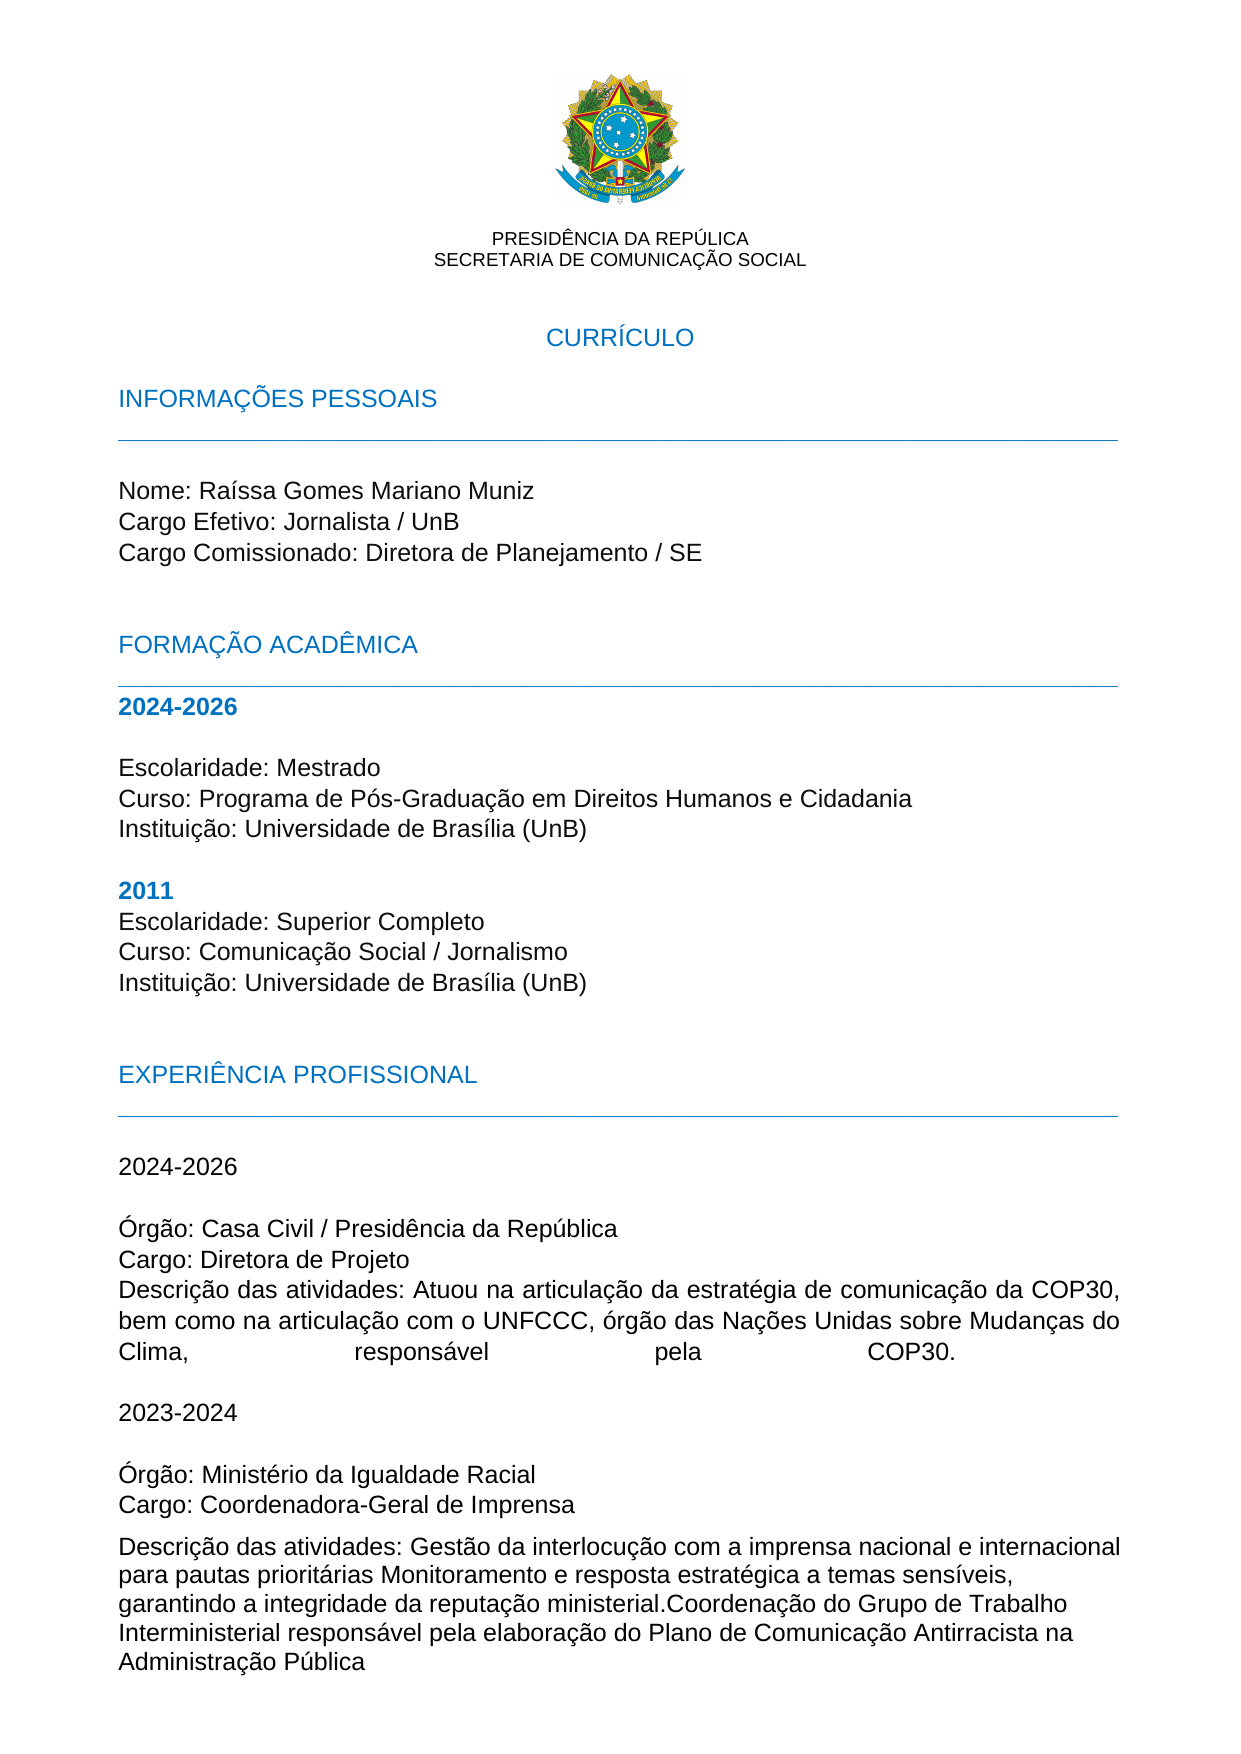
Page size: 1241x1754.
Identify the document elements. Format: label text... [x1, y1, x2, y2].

text EXPERIÊNCIA PROFISSIONAL [118, 1060, 1122, 1089]
text ________________________________________________________________________ [118, 1091, 1122, 1120]
text Cargo: Diretora de Projeto [118, 1244, 1122, 1273]
text Órgão: Ministério da Igualdade Racial [118, 1460, 1122, 1488]
text Órgão: Casa Civil / Presidência da República [118, 1214, 1122, 1243]
text FORMAÇÃO ACADÊMICA [118, 630, 1122, 659]
text Cargo Efetivo: Jornalista / UnB [118, 507, 1122, 536]
text Cargo: Coordenadora-Geral de Imprensa [118, 1490, 1122, 1519]
text INFORMAÇÕES PESSOAIS [118, 384, 1122, 413]
text Instituição: Universidade de Brasília (UnB) [118, 968, 1122, 997]
text Curso: Comunicação Social / Jornalismo [118, 937, 1122, 966]
text Instituição: Universidade de Brasília (UnB) [118, 814, 1122, 843]
text Descrição das atividades: Gestão da interlocução com a imprensa nacional e internacional para pautas prioritárias Monitoramento e resposta estratégica a temas sensíveis, garantindo a integridade da reputação ministerial.Coordenação do Grupo de Trabalho Interministerial responsável pela elaboração do Plano de Comunicação Antirracista na Administração Pública [118, 1532, 1122, 1675]
text ________________________________________________________________________ [118, 661, 1122, 689]
text Descrição das atividades: Atuou na articulação da estratégia de comunicação da COP30, bem como na articulação com o UNFCCC, órgão das Nações Unidas sobre Mudanças do Clima, responsável pela COP30. 2023-2024 [118, 1275, 1122, 1458]
text Escolaridade: Superior Completo [118, 907, 1122, 935]
text 2024-2026 [118, 691, 1122, 720]
text 2024-2026 [118, 1152, 1122, 1181]
text CURRÍCULO [118, 323, 1122, 351]
text Cargo Comissionado: Diretora de Planejamento / SE [118, 538, 1122, 567]
text Escolaridade: Mestrado [118, 753, 1122, 782]
text Nome: Raíssa Gomes Mariano Muniz [118, 476, 1122, 505]
text 2011 [118, 876, 1122, 904]
text Curso: Programa de Pós-Graduação em Direitos Humanos e Cidadania [118, 784, 1122, 812]
text ________________________________________________________________________ [118, 415, 1122, 444]
